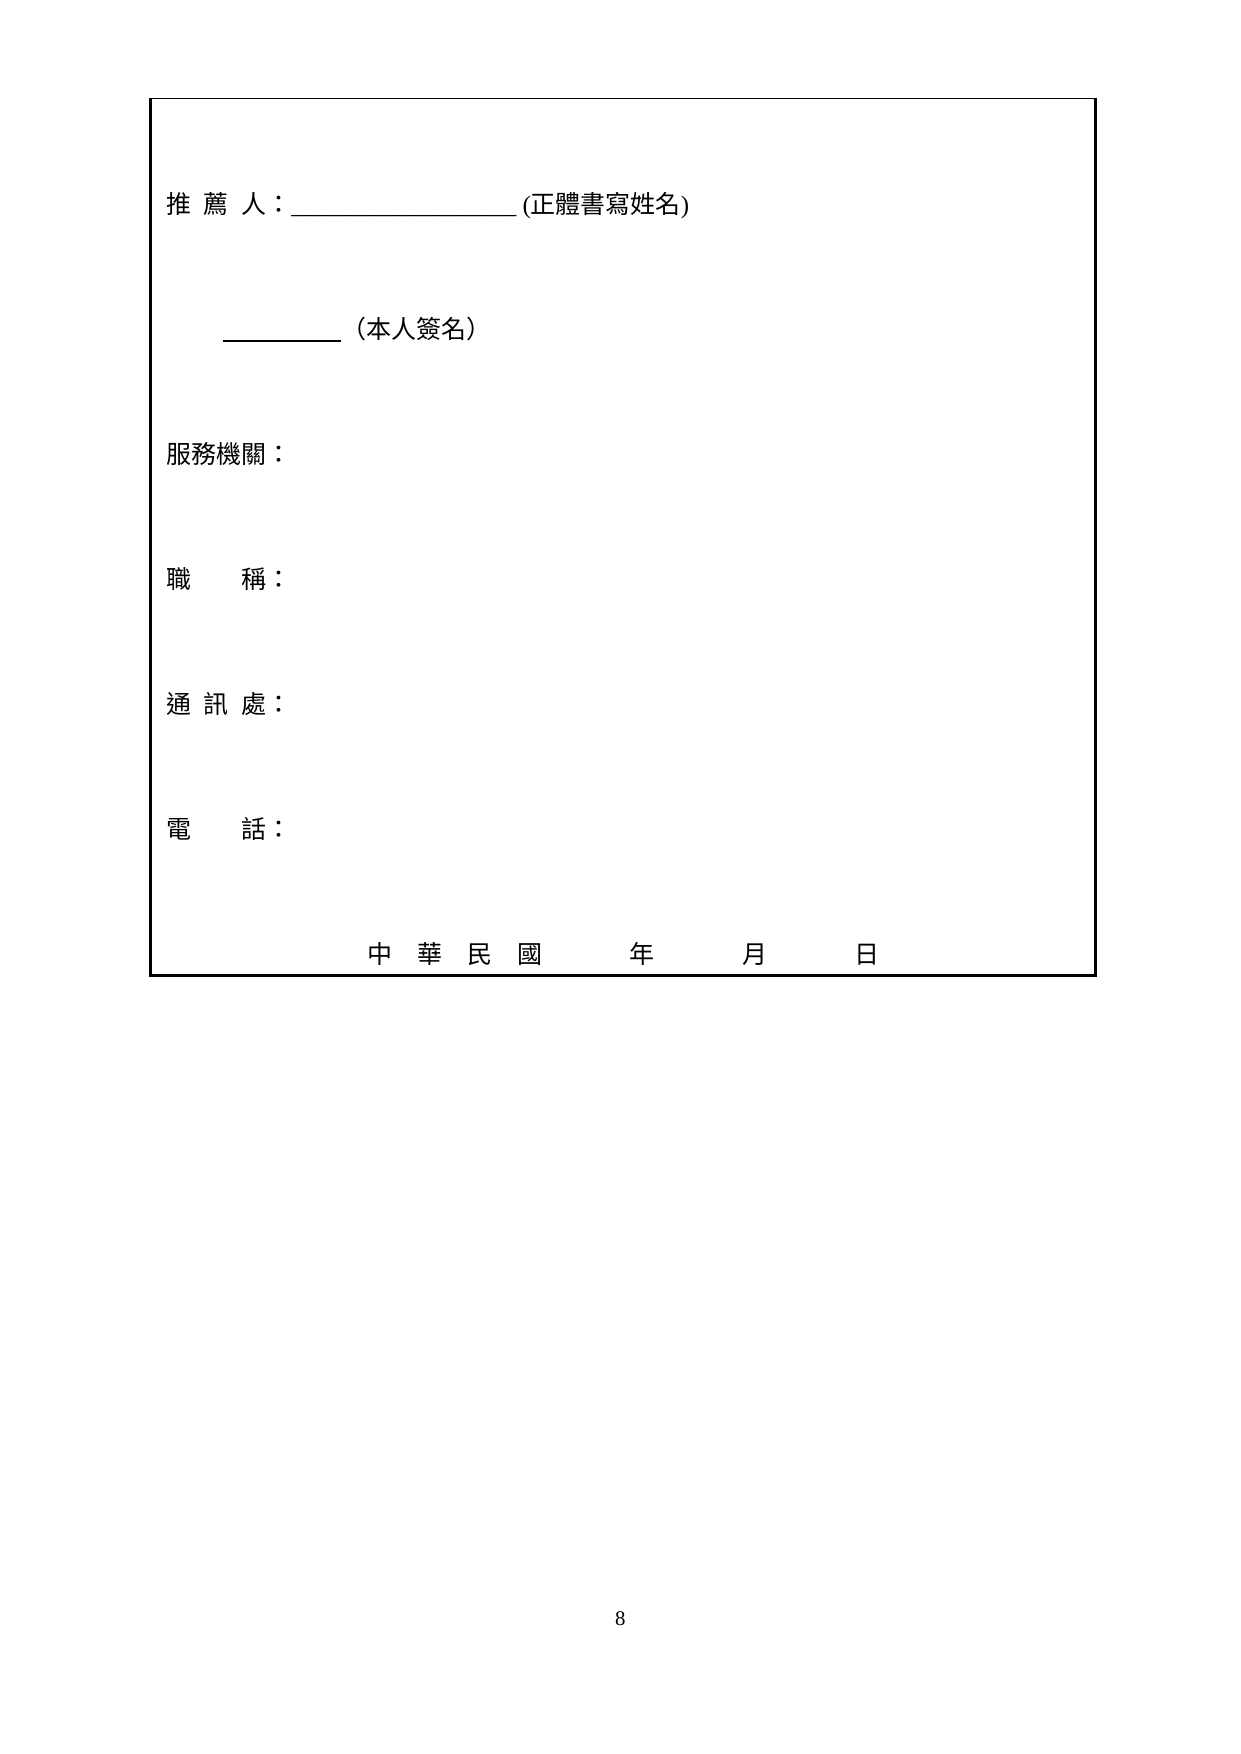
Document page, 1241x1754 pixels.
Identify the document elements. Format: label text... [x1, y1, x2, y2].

table_cell 推 薦 人：__________________ (正體書寫姓名) （本人簽名） 服務機關： 職 稱： 通 訊 處： 電 話： 中 華 民 國 年 月 日 [152, 99, 1094, 973]
